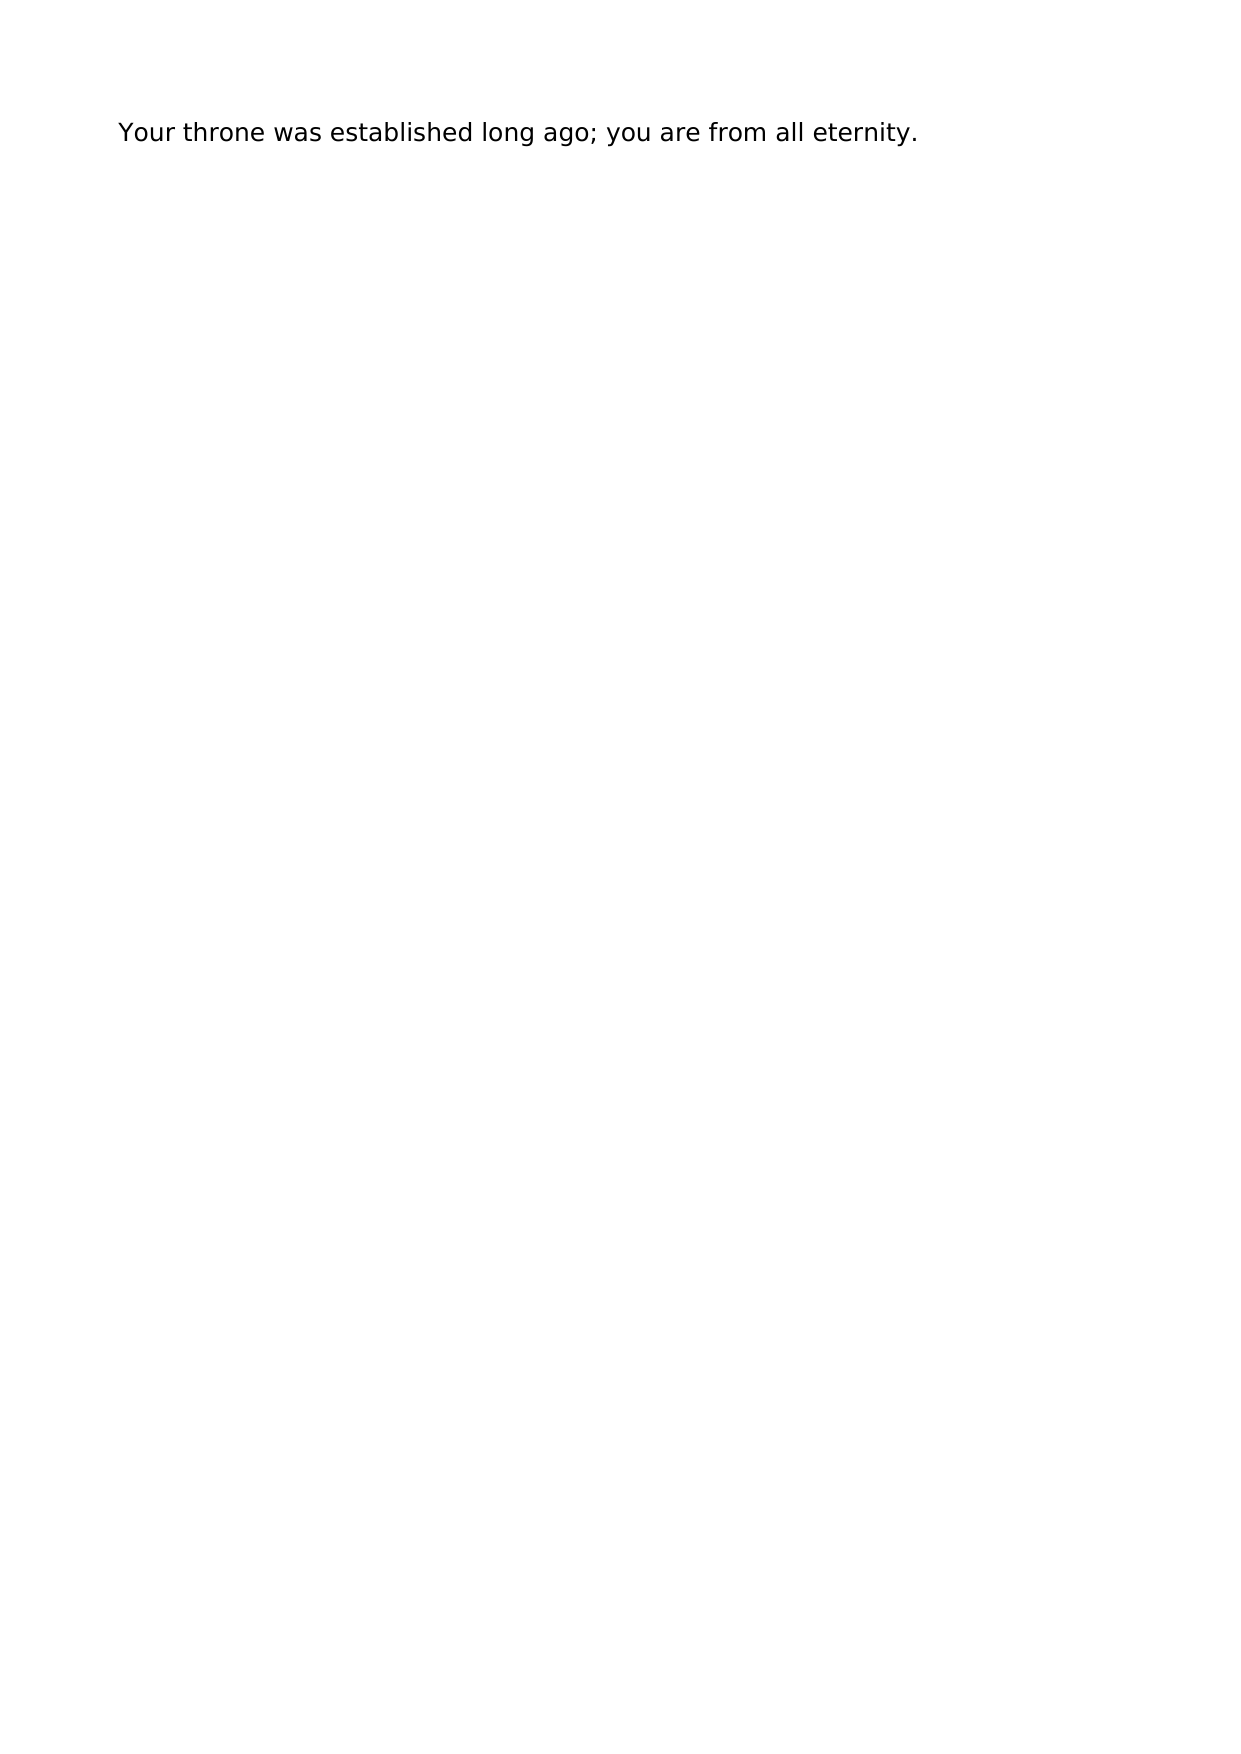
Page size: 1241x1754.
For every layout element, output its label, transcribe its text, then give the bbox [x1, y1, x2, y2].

text Your throne was established long ago; you are from all eternity. [118, 118, 1122, 147]
